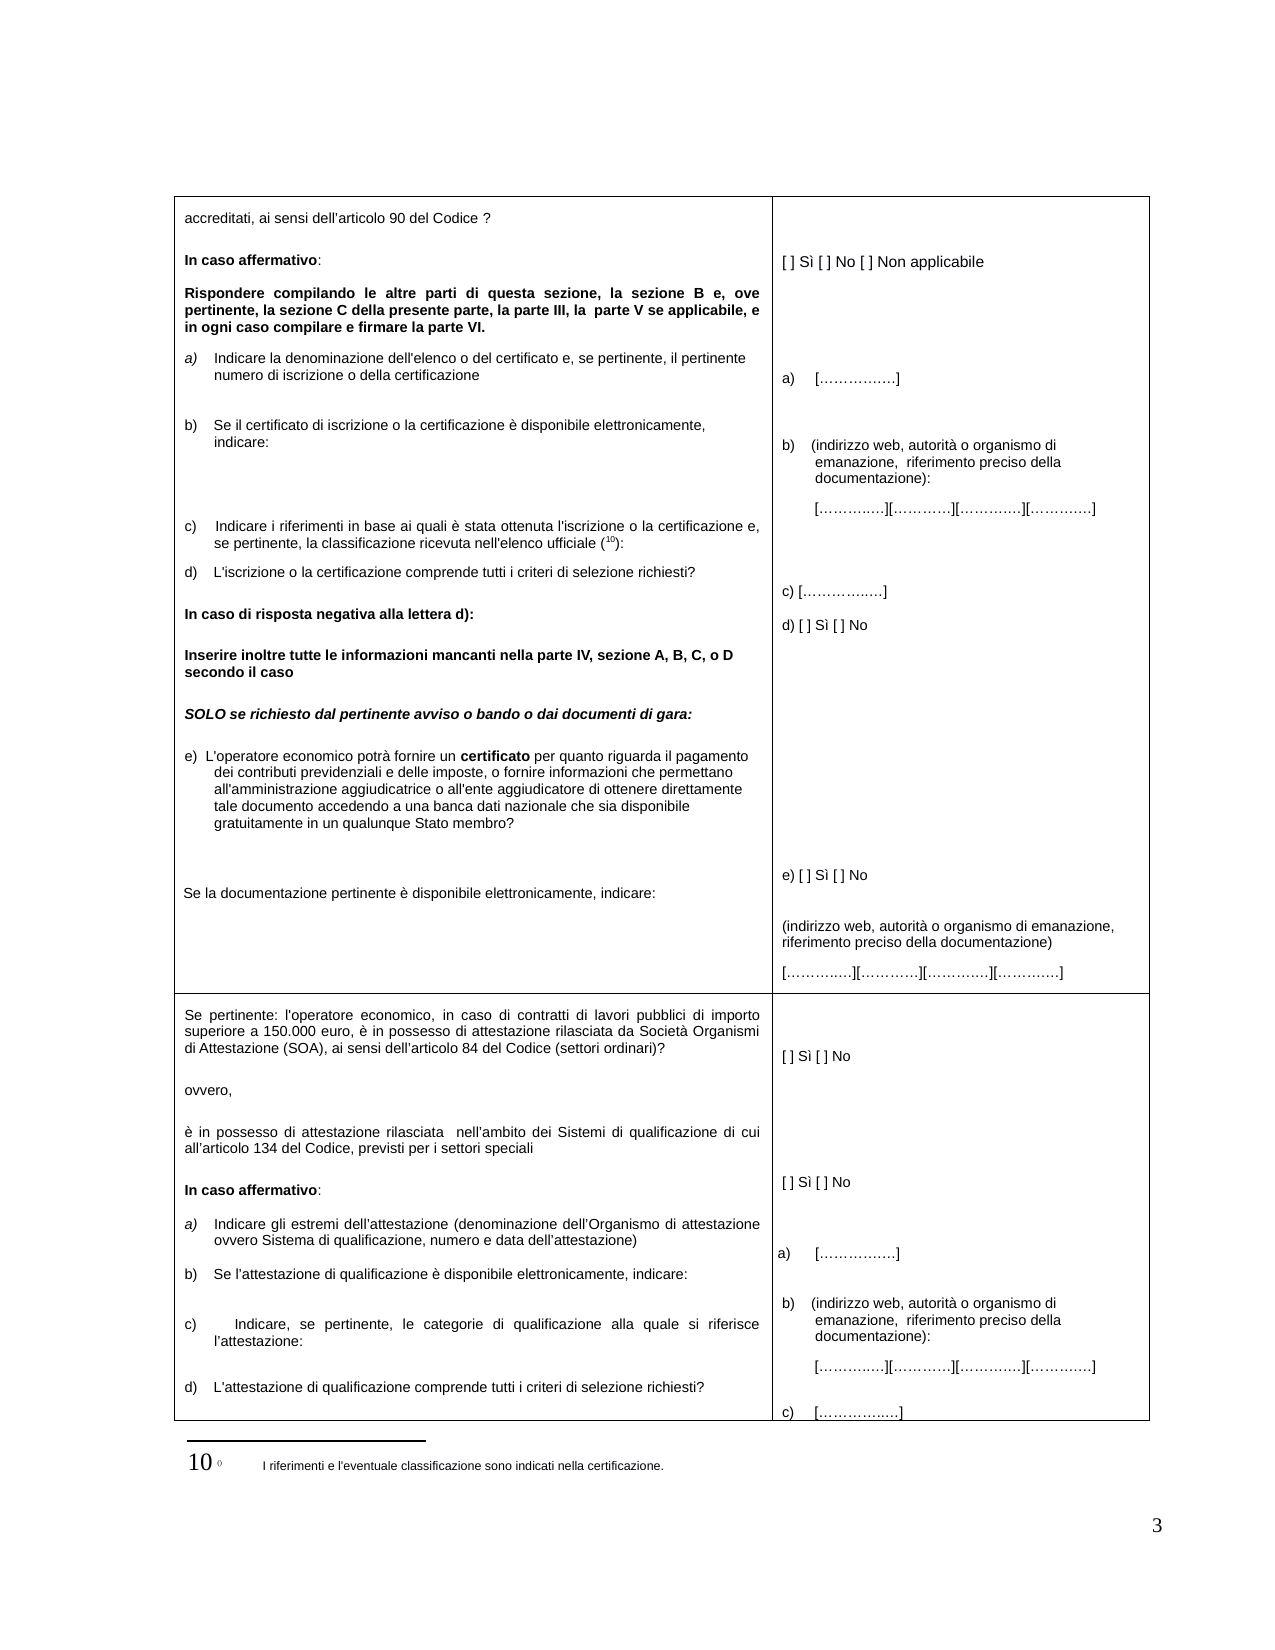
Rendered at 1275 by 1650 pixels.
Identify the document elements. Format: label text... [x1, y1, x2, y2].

table_cell accreditati, ai sensi dell’articolo 90 del Codice ? In caso affermativo: Rispondere compilando le altre parti di questa sezione, la sezione B e, ove pertinente, la sezione C della presente parte, la parte III, la parte V se applicabile, e in ogni caso compilare e firmare la parte VI. Indicare la denominazione dell'elenco o del certificato e, se pertinente, il pertinente numero di iscrizione o della certificazione b) Se il certificato di iscrizione o la certificazione è disponibile elettronicamente, indicare: c) Indicare i riferimenti in base ai quali è stata ottenuta l'iscrizione o la certificazione e, se pertinente, la classificazione ricevuta nell'elenco ufficiale (): d) L'iscrizione o la certificazione comprende tutti i criteri di selezione richiesti? In caso di risposta negativa alla lettera d): Inserire inoltre tutte le informazioni mancanti nella parte IV, sezione A, B, C, o D secondo il caso SOLO se richiesto dal pertinente avviso o bando o dai documenti di gara: e) L'operatore economico potrà fornire un certificato per quanto riguarda il pagamento dei contributi previdenziali e delle imposte, o fornire informazioni che permettano all'amministrazione aggiudicatrice o all'ente aggiudicatore di ottenere direttamente tale documento accedendo a una banca dati nazionale che sia disponibile gratuitamente in un qualunque Stato membro? Se la documentazione pertinente è disponibile elettronicamente, indicare: [175, 197, 772, 993]
table_cell [ ] Sì [ ] No [ ] Non applicabile [………….…] b) (indirizzo web, autorità o organismo di emanazione, riferimento preciso della documentazione): [………..…][…………][……….…][……….…] c) […………..…] d) [ ] Sì [ ] No e) [ ] Sì [ ] No (indirizzo web, autorità o organismo di emanazione, riferimento preciso della documentazione) [………..…][…………][……….…][……….…] [773, 197, 1149, 993]
table_cell Se pertinente: l'operatore economico, in caso di contratti di lavori pubblici di importo superiore a 150.000 euro, è in possesso di attestazione rilasciata da Società Organismi di Attestazione (SOA), ai sensi dell’articolo 84 del Codice (settori ordinari)? ovvero, è in possesso di attestazione rilasciata nell’ambito dei Sistemi di qualificazione di cui all’articolo 134 del Codice, previsti per i settori speciali In caso affermativo: Indicare gli estremi dell’attestazione (denominazione dell’Organismo di attestazione ovvero Sistema di qualificazione, numero e data dell’attestazione) b) Se l’attestazione di qualificazione è disponibile elettronicamente, indicare: c) Indicare, se pertinente, le categorie di qualificazione alla quale si riferisce l’attestazione: d) L'attestazione di qualificazione comprende tutti i criteri di selezione richiesti? [175, 994, 772, 1420]
table_cell [ ] Sì [ ] No [ ] Sì [ ] No [………….…] b) (indirizzo web, autorità o organismo di emanazione, riferimento preciso della documentazione): [………..…][…………][……….…][……….…] c) […………..…] [773, 994, 1149, 1420]
